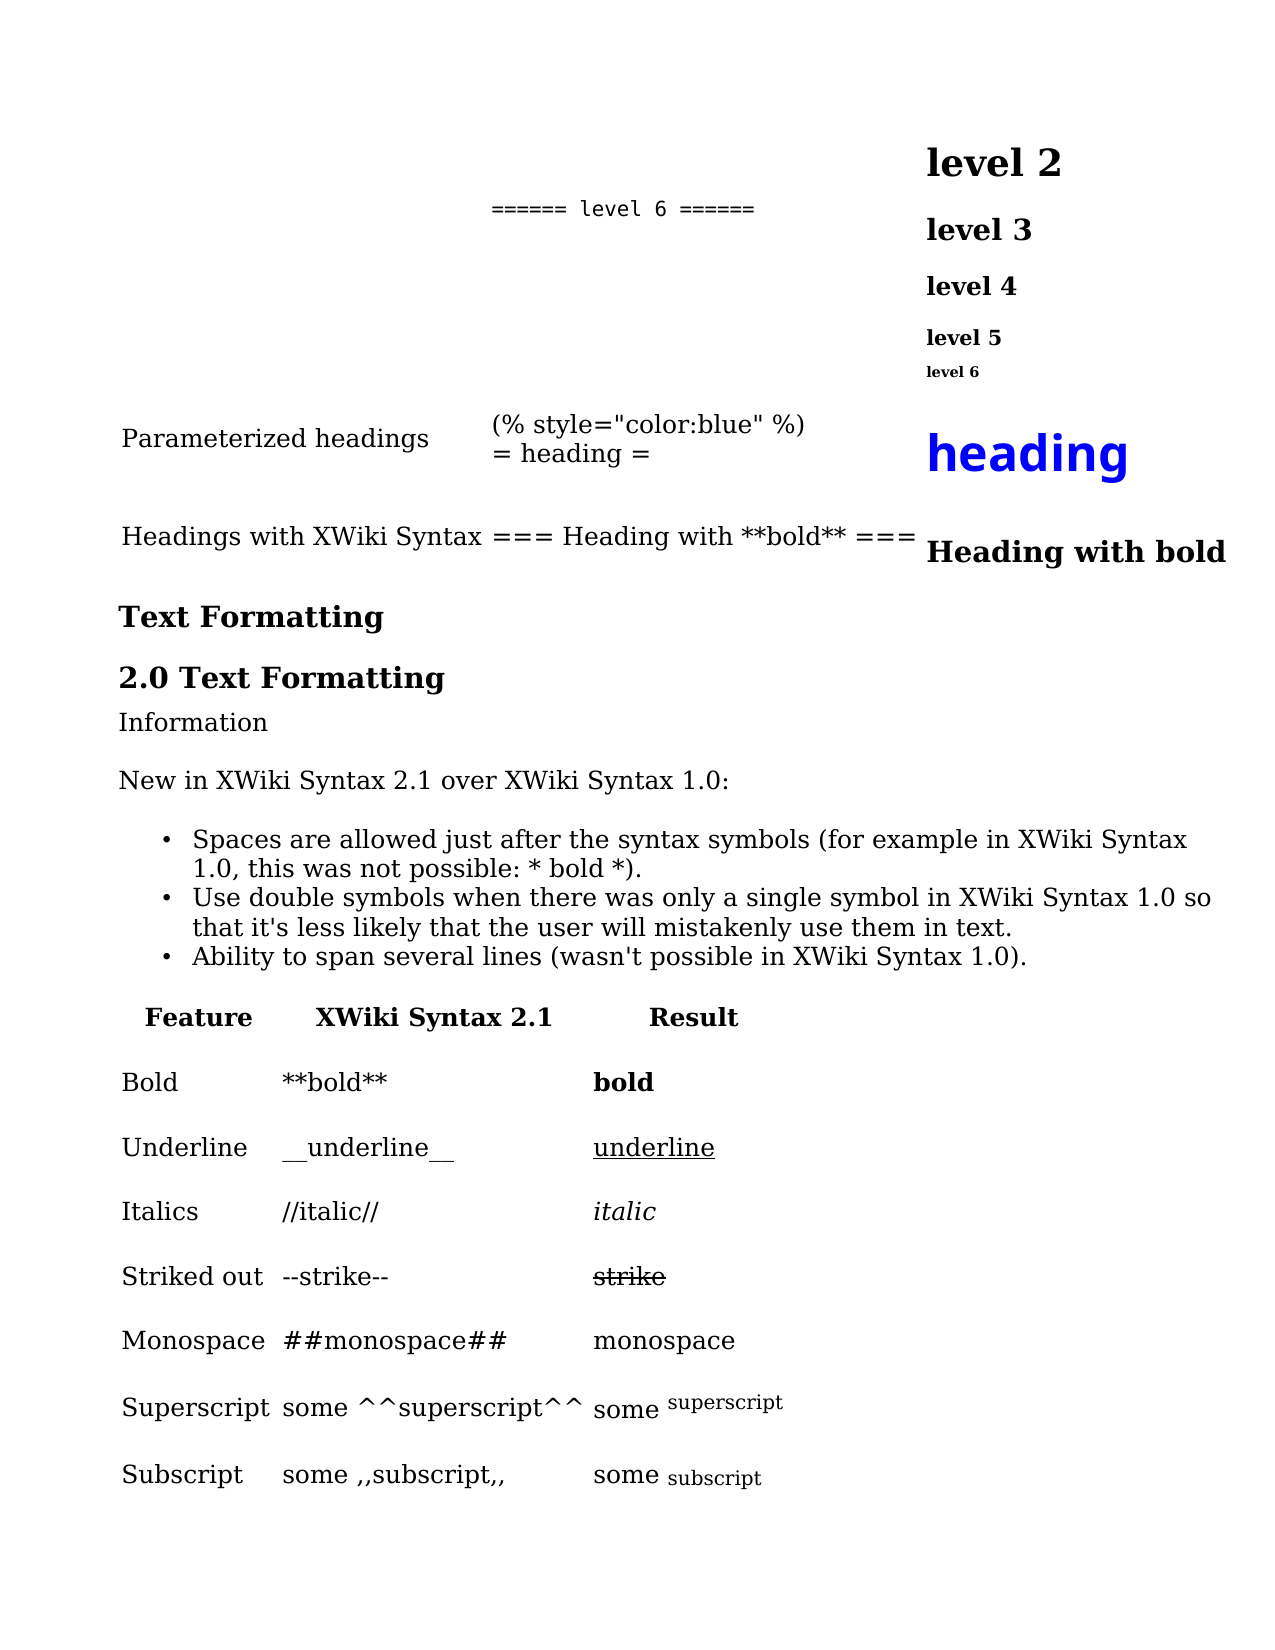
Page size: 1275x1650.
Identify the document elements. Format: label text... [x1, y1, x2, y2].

table_cell some superscript [590, 1388, 797, 1457]
subtitle Text Formatting [118, 600, 1216, 634]
list Spaces are allowed just after the syntax symbols (for example in XWiki Syntax 1.0, this was not possible: * bold *). [162, 825, 1216, 883]
table_cell heading [923, 390, 1240, 518]
table_cell italic [590, 1194, 797, 1259]
table_cell Heading with bold [923, 518, 1240, 585]
table_cell [118, 59, 488, 389]
table_cell Superscript [118, 1388, 279, 1457]
table_cell ##monospace## [279, 1323, 590, 1388]
table_header Feature [118, 1001, 279, 1065]
table_cell Monospace [118, 1323, 279, 1388]
table_cell Subscript [118, 1457, 279, 1523]
table_cell some subscript [590, 1457, 797, 1523]
table_header XWiki Syntax 2.1 [279, 1001, 590, 1065]
table_cell Italics [118, 1194, 279, 1259]
table_cell **bold** [279, 1065, 590, 1130]
table_cell __underline__ [279, 1130, 590, 1194]
table_cell some ^^superscript^^ [279, 1388, 590, 1457]
table_cell Headings with XWiki Syntax [118, 518, 488, 585]
table_header Result [590, 1001, 797, 1065]
table_cell (% style="color:blue" %) = heading = [489, 390, 923, 518]
table_cell Bold [118, 1065, 279, 1130]
table_cell strike [590, 1259, 797, 1323]
text Information [118, 708, 1216, 737]
table_cell Underline [118, 1130, 279, 1194]
table_cell underline [590, 1130, 797, 1194]
table_cell Striked out [118, 1259, 279, 1323]
table_cell ====== level 6 ====== [489, 59, 923, 389]
table_cell monospace [590, 1323, 797, 1388]
table_cell Parameterized headings [118, 390, 488, 518]
table_cell some ,,subscript,, [279, 1457, 590, 1523]
table_cell //italic// [279, 1194, 590, 1259]
subtitle 2.0 Text Formatting [118, 661, 1216, 695]
list Use double symbols when there was only a single symbol in XWiki Syntax 1.0 so that it's less likely that the user will mistakenly use them in text. [162, 883, 1216, 942]
table_cell level 2 level 3 level 4 level 5 level 6 [923, 59, 1240, 389]
table_cell bold [590, 1065, 797, 1130]
table_cell --strike-- [279, 1259, 590, 1323]
text New in XWiki Syntax 2.1 over XWiki Syntax 1.0: [118, 767, 1216, 796]
table_cell === Heading with **bold** === [489, 518, 923, 585]
list Ability to span several lines (wasn't possible in XWiki Syntax 1.0). [162, 942, 1216, 971]
